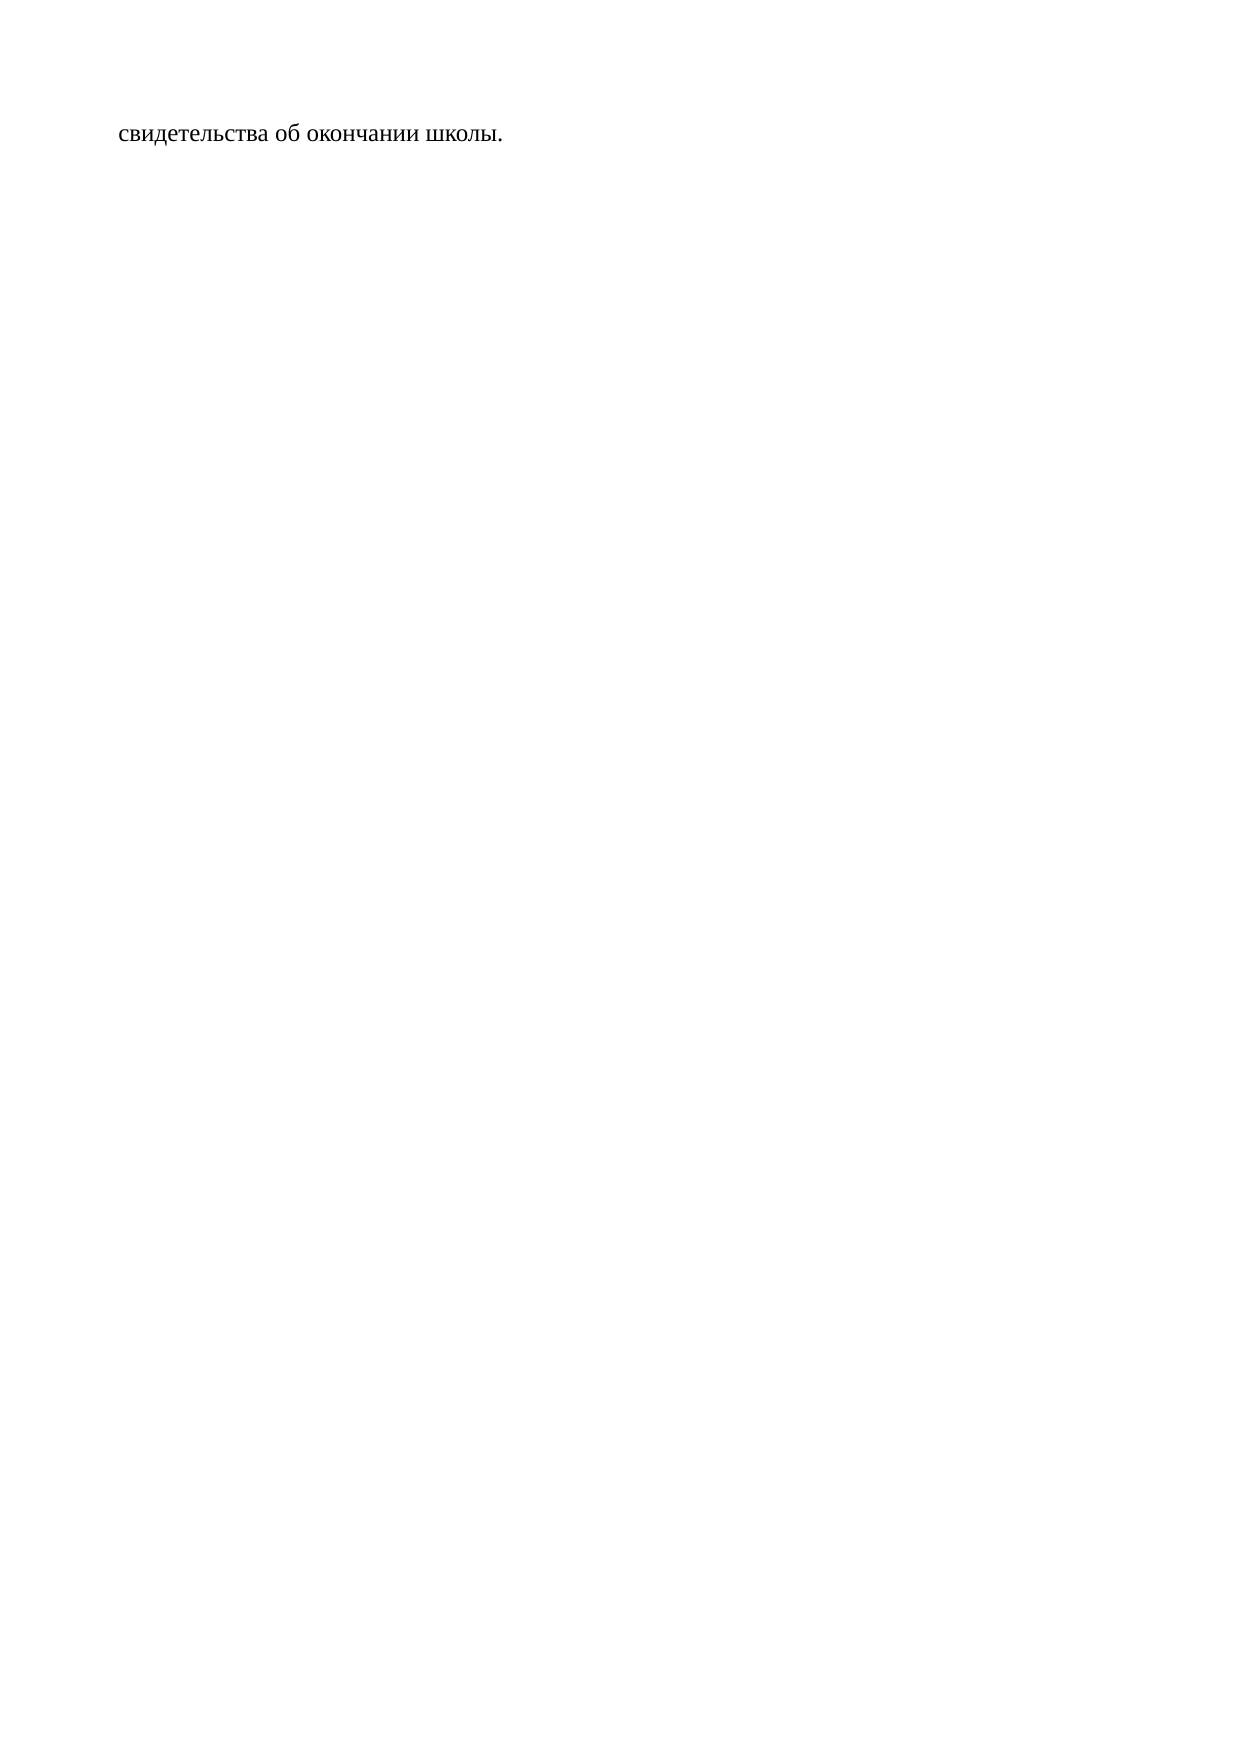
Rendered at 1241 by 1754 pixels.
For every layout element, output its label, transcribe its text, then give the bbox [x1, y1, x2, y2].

text свидетельства об окончании школы. [118, 118, 1187, 147]
